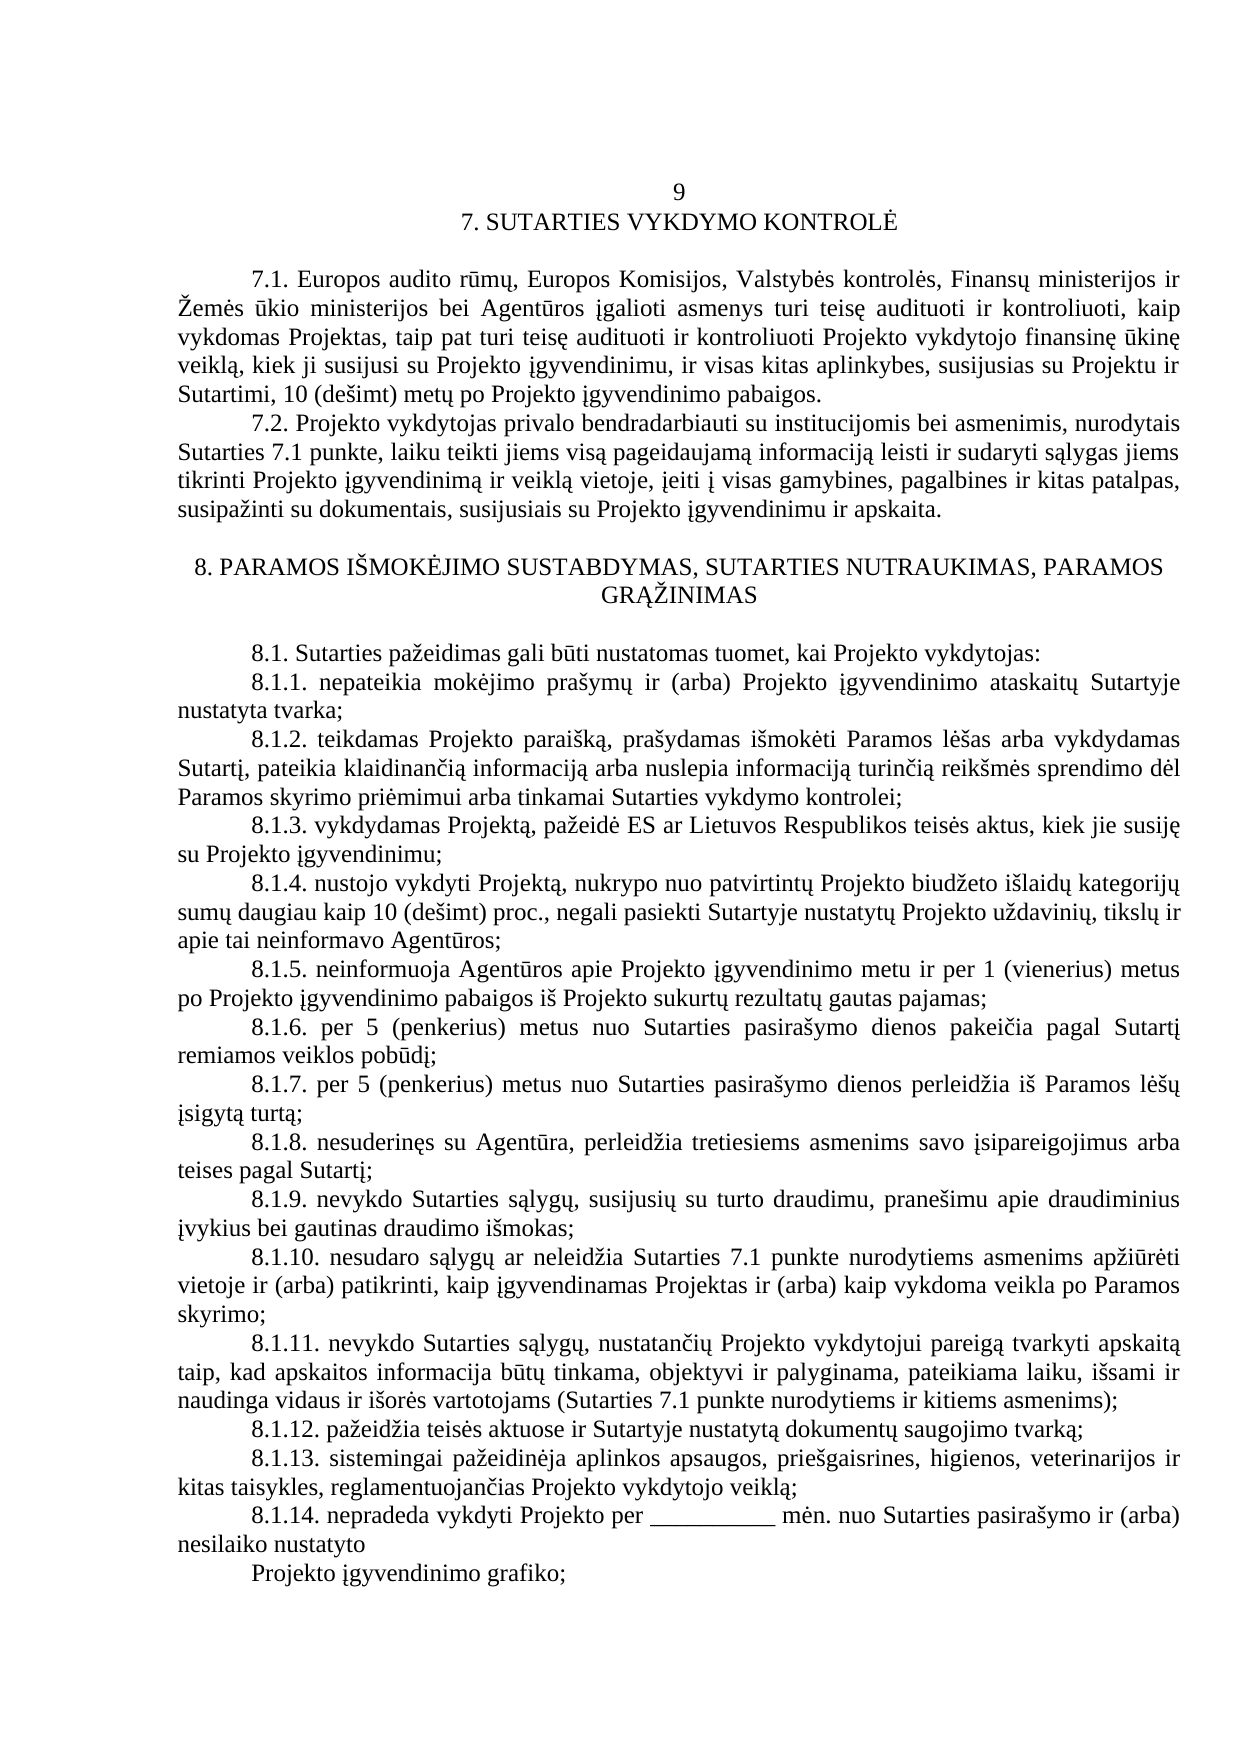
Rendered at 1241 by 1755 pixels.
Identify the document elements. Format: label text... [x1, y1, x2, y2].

text 8.1.7. per 5 (penkerius) metus nuo Sutarties pasirašymo dienos perleidžia iš Paramos lėšų įsigytą turtą; [177, 1069, 1181, 1127]
text 8.1.6. per 5 (penkerius) metus nuo Sutarties pasirašymo dienos pakeičia pagal Sutartį remiamos veiklos pobūdį; [177, 1012, 1181, 1069]
text 8.1.2. teikdamas Projekto paraišką, prašydamas išmokėti Paramos lėšas arba vykdydamas Sutartį, pateikia klaidinančią informaciją arba nuslepia informaciją turinčią reikšmės sprendimo dėl Paramos skyrimo priėmimui arba tinkamai Sutarties vykdymo kontrolei; [177, 724, 1181, 810]
text 8.1. Sutarties pažeidimas gali būti nustatomas tuomet, kai Projekto vykdytojas: [177, 638, 1181, 667]
text 8.1.10. nesudaro sąlygų ar neleidžia Sutarties 7.1 punkte nurodytiems asmenims apžiūrėti vietoje ir (arba) patikrinti, kaip įgyvendinamas Projektas ir (arba) kaip vykdoma veikla po Paramos skyrimo; [177, 1242, 1181, 1328]
text 8.1.13. sistemingai pažeidinėja aplinkos apsaugos, priešgaisrines, higienos, veterinarijos ir kitas taisykles, reglamentuojančias Projekto vykdytojo veiklą; [177, 1443, 1181, 1500]
text 8.1.3. vykdydamas Projektą, pažeidė ES ar Lietuvos Respublikos teisės aktus, kiek jie susiję su Projekto įgyvendinimu; [177, 810, 1181, 868]
text 7.1. Europos audito rūmų, Europos Komisijos, Valstybės kontrolės, Finansų ministerijos ir Žemės ūkio ministerijos bei Agentūros įgalioti asmenys turi teisę audituoti ir kontroliuoti, kaip vykdomas Projektas, taip pat turi teisę audituoti ir kontroliuoti Projekto vykdytojo finansinę ūkinę veiklą, kiek ji susijusi su Projekto įgyvendinimu, ir visas kitas aplinkybes, susijusias su Projektu ir Sutartimi, 10 (dešimt) metų po Projekto įgyvendinimo pabaigos. [177, 264, 1181, 408]
text 8. PARAMOS IŠMOKĖJIMO SUSTABDYMAS, SUTARTIES NUTRAUKIMAS, PARAMOS GRĄŽINIMAS [177, 552, 1181, 609]
text 8.1.1. nepateikia mokėjimo prašymų ir (arba) Projekto įgyvendinimo ataskaitų Sutartyje nustatyta tvarka; [177, 667, 1181, 724]
text 8.1.14. nepradeda vykdyti Projekto per __________ mėn. nuo Sutarties pasirašymo ir (arba) nesilaiko nustatyto [177, 1500, 1181, 1558]
text 7.2. Projekto vykdytojas privalo bendradarbiauti su institucijomis bei asmenimis, nurodytais Sutarties 7.1 punkte, laiku teikti jiems visą pageidaujamą informaciją leisti ir sudaryti sąlygas jiems tikrinti Projekto įgyvendinimą ir veiklą vietoje, įeiti į visas gamybines, pagalbines ir kitas patalpas, susipažinti su dokumentais, susijusiais su Projekto įgyvendinimu ir apskaita. [177, 408, 1181, 523]
text 8.1.9. nevykdo Sutarties sąlygų, susijusių su turto draudimu, pranešimu apie draudiminius įvykius bei gautinas draudimo išmokas; [177, 1184, 1181, 1242]
text Projekto įgyvendinimo grafiko; [177, 1558, 1181, 1587]
text 7. SUTARTIES VYKDYMO KONTROLĖ [177, 207, 1181, 235]
text 8.1.8. nesuderinęs su Agentūra, perleidžia tretiesiems asmenims savo įsipareigojimus arba teises pagal Sutartį; [177, 1127, 1181, 1184]
text 8.1.12. pažeidžia teisės aktuose ir Sutartyje nustatytą dokumentų saugojimo tvarką; [177, 1414, 1181, 1443]
text 8.1.4. nustojo vykdyti Projektą, nukrypo nuo patvirtintų Projekto biudžeto išlaidų kategorijų sumų daugiau kaip 10 (dešimt) proc., negali pasiekti Sutartyje nustatytų Projekto uždavinių, tikslų ir apie tai neinformavo Agentūros; [177, 868, 1181, 954]
text 8.1.11. nevykdo Sutarties sąlygų, nustatančių Projekto vykdytojui pareigą tvarkyti apskaitą taip, kad apskaitos informacija būtų tinkama, objektyvi ir palyginama, pateikiama laiku, išsami ir naudinga vidaus ir išorės vartotojams (Sutarties 7.1 punkte nurodytiems ir kitiems asmenims); [177, 1328, 1181, 1414]
text 8.1.5. neinformuoja Agentūros apie Projekto įgyvendinimo metu ir per 1 (vienerius) metus po Projekto įgyvendinimo pabaigos iš Projekto sukurtų rezultatų gautas pajamas; [177, 954, 1181, 1012]
